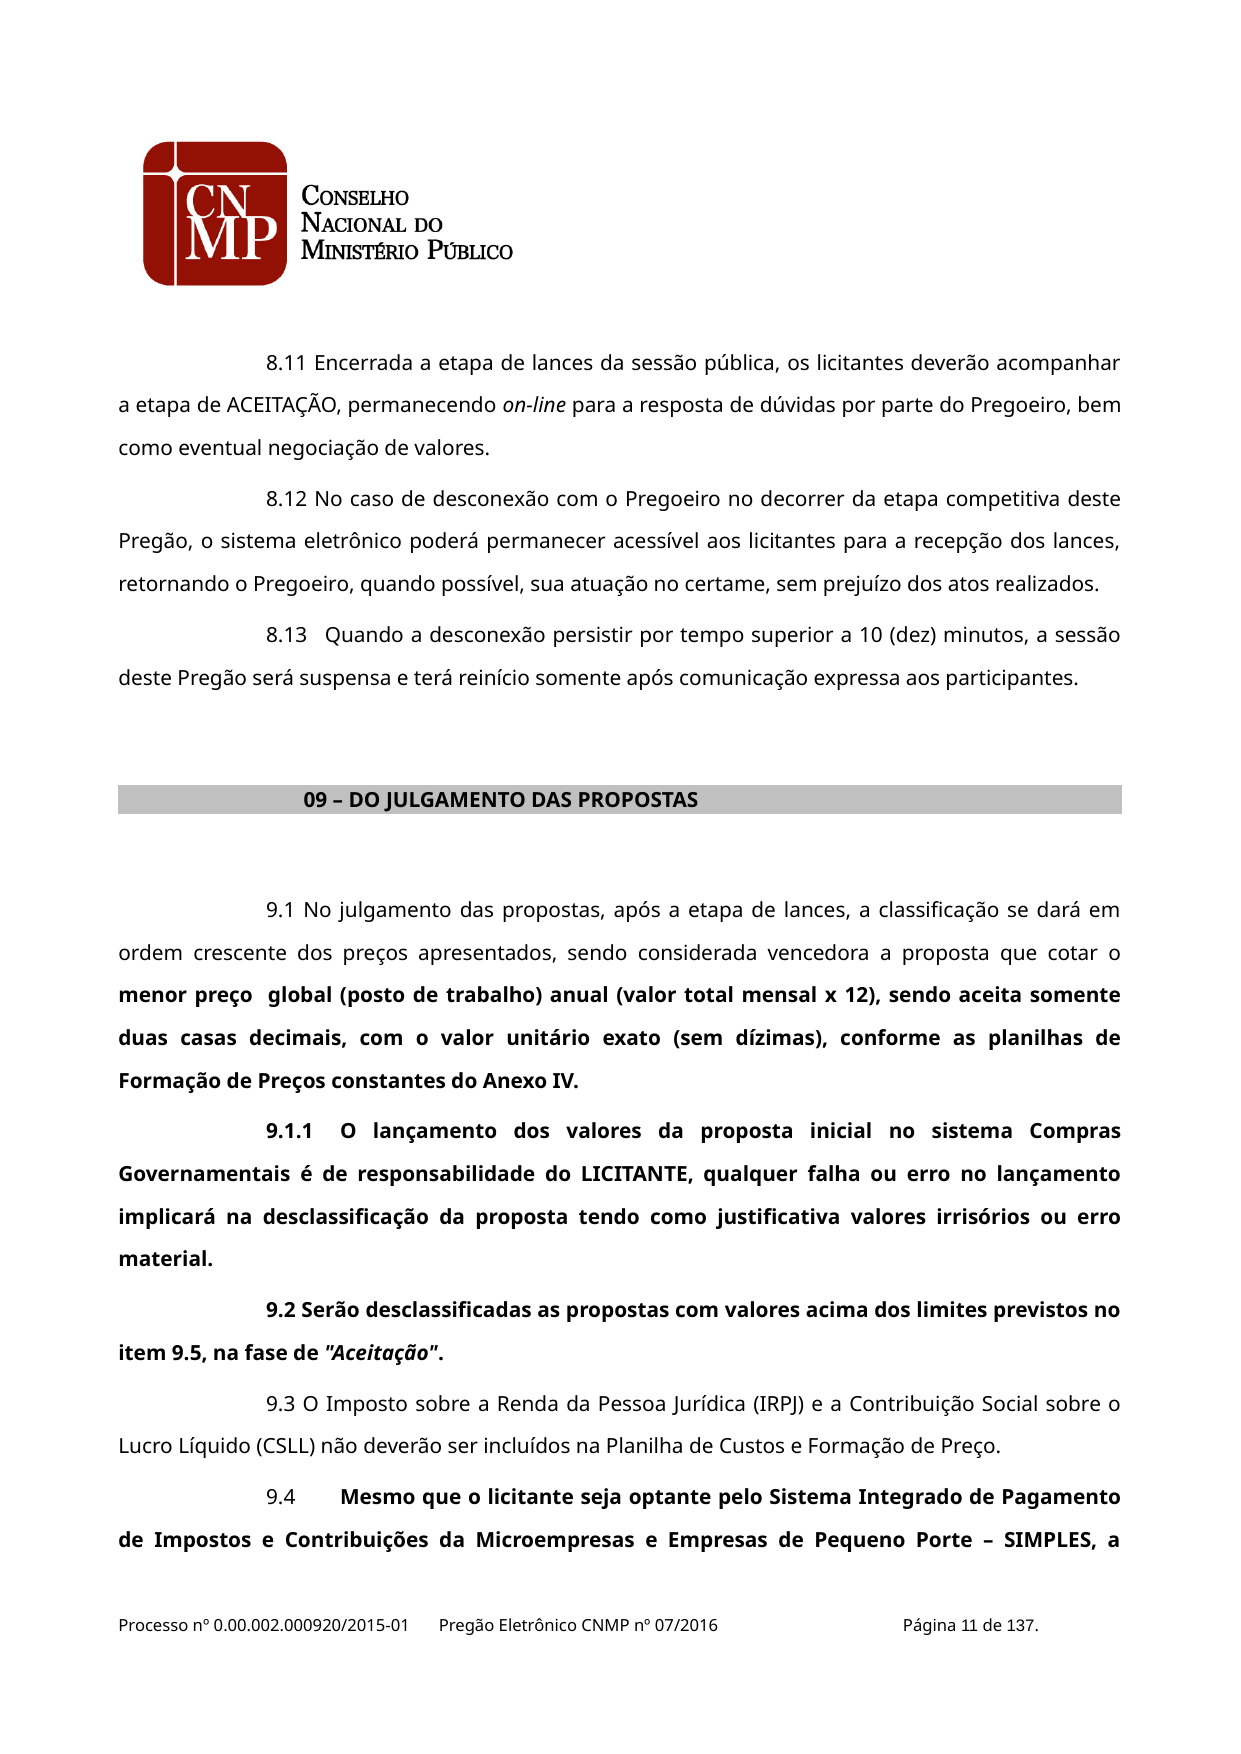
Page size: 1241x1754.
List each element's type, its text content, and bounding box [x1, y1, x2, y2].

text 8.11 Encerrada a etapa de lances da sessão pública, os licitantes deverão acompanhar a etapa de ACEITAÇÃO, permanecendo on-line para a resposta de dúvidas por parte do Pregoeiro, bem como eventual negociação de valores. [118, 348, 1122, 461]
list Quando a desconexão persistir por tempo superior a 10 (dez) minutos, a sessão deste Pregão será suspensa e terá reinício somente após comunicação expressa aos participantes. [118, 620, 1122, 691]
picture [118, 118, 529, 308]
list 9.2 Serão desclassificadas as propostas com valores acima dos limites previstos no item 9.5, na fase de "Aceitação". [118, 1295, 1122, 1366]
list Mesmo que o licitante seja optante pelo Sistema Integrado de Pagamento de Impostos e Contribuições da Microempresas e Empresas de Pequeno Porte – SIMPLES, a [118, 1482, 1122, 1553]
subtitle 09 – DO JULGAMENTO DAS PROPOSTAS [118, 785, 1122, 814]
text 9.1 No julgamento das propostas, após a etapa de lances, a classificação se dará em ordem crescente dos preços apresentados, sendo considerada vencedora a proposta que cotar o menor preço global (posto de trabalho) anual (valor total mensal x 12), sendo aceita somente duas casas decimais, com o valor unitário exato (sem dízimas), conforme as planilhas de Formação de Preços constantes do Anexo IV. [118, 895, 1122, 1094]
text 8.12 No caso de desconexão com o Pregoeiro no decorrer da etapa competitiva deste Pregão, o sistema eletrônico poderá permanecer acessível aos licitantes para a recepção dos lances, retornando o Pregoeiro, quando possível, sua atuação no certame, sem prejuízo dos atos realizados. [118, 484, 1122, 598]
text 9.3 O Imposto sobre a Renda da Pessoa Jurídica (IRPJ) e a Contribuição Social sobre o Lucro Líquido (CSLL) não deverão ser incluídos na Planilha de Custos e Formação de Preço. [118, 1389, 1122, 1460]
list O lançamento dos valores da proposta inicial no sistema Compras Governamentais é de responsabilidade do LICITANTE, qualquer falha ou erro no lançamento implicará na desclassificação da proposta tendo como justificativa valores irrisórios ou erro material. [118, 1117, 1122, 1273]
